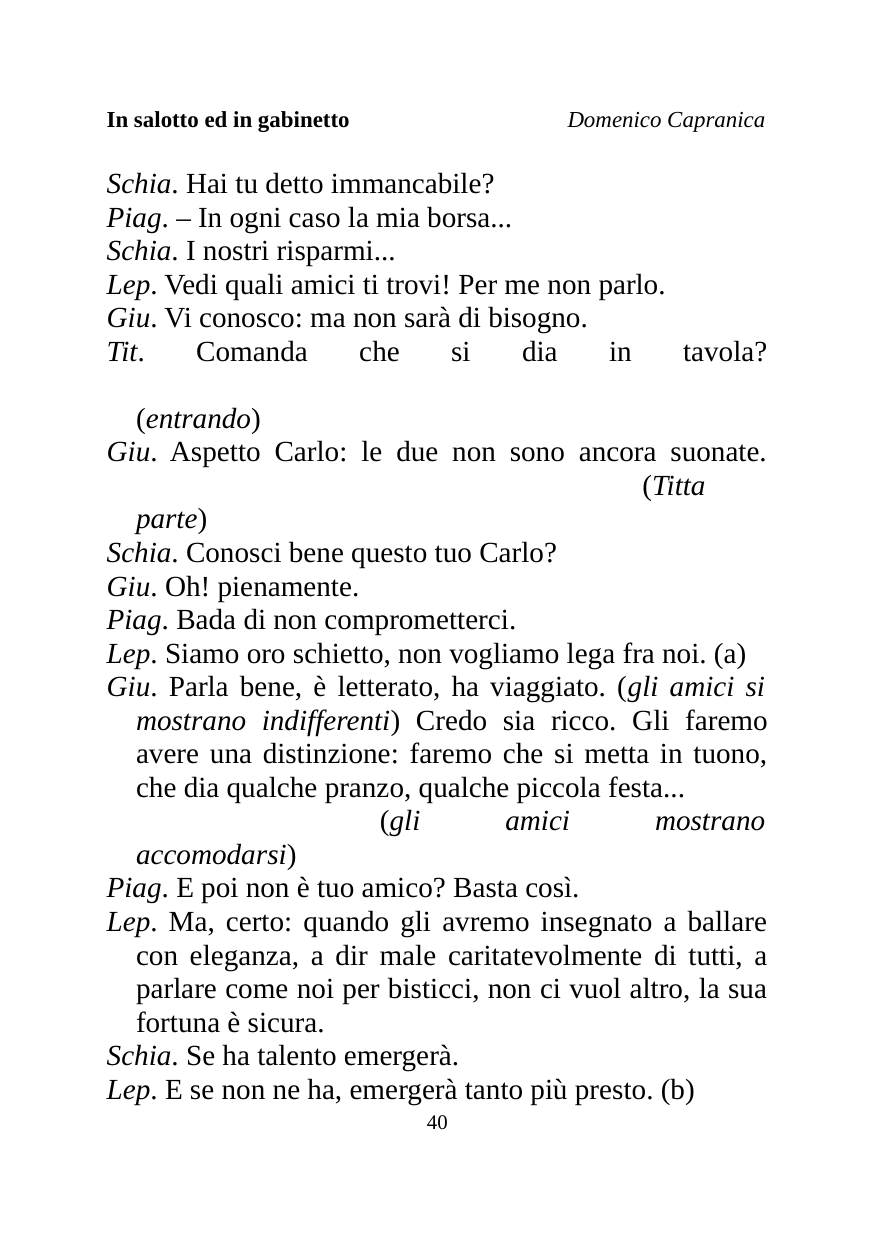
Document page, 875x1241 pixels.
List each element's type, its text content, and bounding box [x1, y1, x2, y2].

text Lep. E se non ne ha, emergerà tanto più presto. (b) [106, 1072, 768, 1105]
text Piag. E poi non è tuo amico? Basta così. [106, 871, 768, 904]
text Schia. Se ha talento emergerà. [106, 1038, 768, 1072]
text Piag. – In ogni caso la mia borsa... [106, 200, 768, 233]
text Giu. Parla bene, è letterato, ha viaggiato. (gli amici si mostrano indifferenti) Credo sia ricco. Gli faremo avere una distinzione: faremo che si metta in tuono, che dia qualche pranzo, qualche piccola festa... (gli amici mostrano accomodarsi) [106, 669, 768, 871]
text Schia. Hai tu detto immancabile? [106, 166, 768, 200]
text Giu. Aspetto Carlo: le due non sono ancora suonate. (Titta parte) [106, 434, 768, 535]
text Giu. Oh! pienamente. [106, 569, 768, 602]
text Piag. Bada di non comprometterci. [106, 602, 768, 636]
text Schia. Conosci bene questo tuo Carlo? [106, 535, 768, 569]
text Lep. Vedi quali amici ti trovi! Per me non parlo. [106, 267, 768, 300]
text Giu. Vi conosco: ma non sarà di bisogno. [106, 300, 768, 334]
text Lep. Siamo oro schietto, non vogliamo lega fra noi. (a) [106, 636, 768, 669]
text Schia. I nostri risparmi... [106, 233, 768, 267]
text Lep. Ma, certo: quando gli avremo insegnato a ballare con eleganza, a dir male caritatevolmente di tutti, a parlare come noi per bisticci, non ci vuol altro, la sua fortuna è sicura. [106, 904, 768, 1038]
text Tit. Comanda che si dia in tavola? (entrando) [106, 334, 768, 434]
